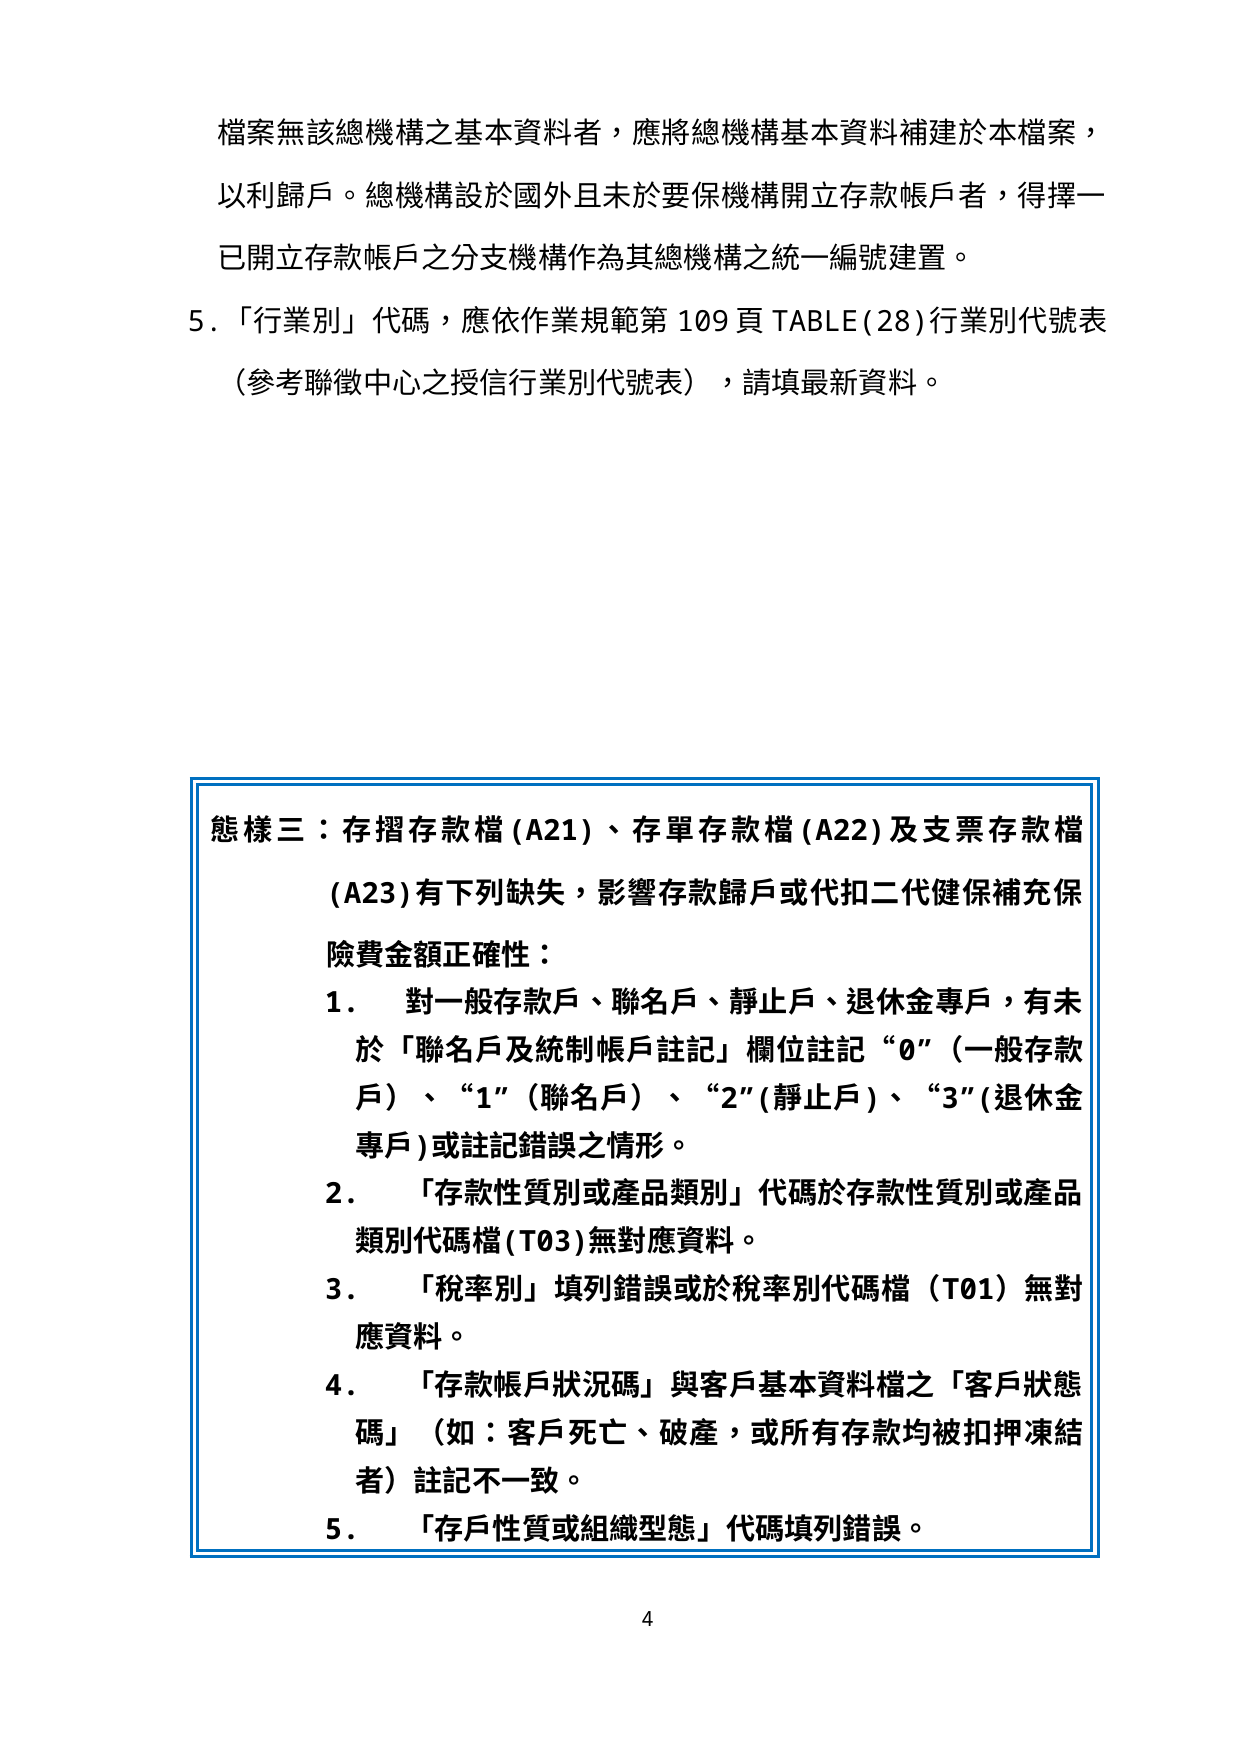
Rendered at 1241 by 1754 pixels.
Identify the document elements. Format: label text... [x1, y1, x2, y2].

text 5.「行業別」代碼，應依作業規範第109頁TABLE(28)行業別代號表（參考聯徵中心之授信行業別代號表），請填最新資料。 [187, 277, 1107, 402]
text 檔案無該總機構之基本資料者，應將總機構基本資料補建於本檔案，以利歸戶。總機構設於國外且未於要保機構開立存款帳戶者，得擇一已開立存款帳戶之分支機構作為其總機構之統一編號建置。 [187, 89, 1107, 277]
table_header 態樣三：存摺存款檔(A21)、存單存款檔(A22)及支票存款檔(A23)有下列缺失，影響存款歸戶或代扣二代健保補充保險費金額正確性： 對一般存款戶、聯名戶、靜止戶、退休金專戶，有未於「聯名戶及統制帳戶註記」欄位註記“0”（一般存款戶）、“1”（聯名戶）、“2”(靜止戶)、“3”(退休金專戶)或註記錯誤之情形。 「存款性質別或產品類別」代碼於存款性質別或產品類別代碼檔(T03)無對應資料。 「稅率別」填列錯誤或於稅率別代碼檔（T01）無對應資料。 「存款帳戶狀況碼」與客戶基本資料檔之「客戶狀態碼」（如：客戶死亡、破產，或所有存款均被扣押凍結者）註記不一致。 「存戶性質或組織型態」代碼填列錯誤。 「要保項目存款註記」填列錯誤。 綜合存款戶之定期存款，其「存款帳號」欄位均未填列綜存之活期存款帳號，並將定期存款之帳號填列於「存單號碼/綜存之定期性存款帳號或序號」欄位。 屬存單質借者，「存款設定種類」填列錯誤，或於存款質借擔保品檔（A43）無對應資料。 辦理質權設定，「存款設定種類」填列錯誤，或未將存單金額、質押日期分別填入相對應之「存款設定質權金額」及「設定日期」欄位。 「代扣健保補充保費註記」填列錯誤。 「客戶識別碼」、「納稅義務人識別碼」欄位有空白、誤填代用統編或於客戶基本資料檔（A11）無對應資料。 「秘密戶註記」填列“Y”(秘密戶)者，占檔案資料總筆數比率偏高(逾95%)，顯有異常。 存款科目餘額與申報主管機關資產負債表相對應科目之金額不符。 靜止戶及待結戶之「納稅義務人識別碼」或「利率別」填列錯誤。 「綜存戶記號」欄位填列錯誤。 非同一客戶以同一客識別碼開立存款帳戶，影響存款歸戶作業之正確性。 [199, 786, 1090, 1549]
table_header 態樣三：存摺存款檔(A21)、存單存款檔(A22)及支票存款檔(A23)有下列缺失，影響存款歸戶或代扣二代健保補充保險費金額正確性： 對一般存款戶、聯名戶、靜止戶、退休金專戶，有未於「聯名戶及統制帳戶註記」欄位註記“0”（一般存款戶）、“1”（聯名戶）、“2”(靜止戶)、“3”(退休金專戶)或註記錯誤之情形。 「存款性質別或產品類別」代碼於存款性質別或產品類別代碼檔(T03)無對應資料。 「稅率別」填列錯誤或於稅率別代碼檔（T01）無對應資料。 「存款帳戶狀況碼」與客戶基本資料檔之「客戶狀態碼」（如：客戶死亡、破產，或所有存款均被扣押凍結者）註記不一致。 「存戶性質或組織型態」代碼填列錯誤。 「要保項目存款註記」填列錯誤。 綜合存款戶之定期存款，其「存款帳號」欄位均未填列綜存之活期存款帳號，並將定期存款之帳號填列於「存單號碼/綜存之定期性存款帳號或序號」欄位。 屬存單質借者，「存款設定種類」填列錯誤，或於存款質借擔保品檔（A43）無對應資料。 辦理質權設定，「存款設定種類」填列錯誤，或未將存單金額、質押日期分別填入相對應之「存款設定質權金額」及「設定日期」欄位。 「代扣健保補充保費註記」填列錯誤。 「客戶識別碼」、「納稅義務人識別碼」欄位有空白、誤填代用統編或於客戶基本資料檔（A11）無對應資料。 「秘密戶註記」填列“Y”(秘密戶)者，占檔案資料總筆數比率偏高(逾95%)，顯有異常。 存款科目餘額與申報主管機關資產負債表相對應科目之金額不符。 靜止戶及待結戶之「納稅義務人識別碼」或「利率別」填列錯誤。 「綜存戶記號」欄位填列錯誤。 非同一客戶以同一客識別碼開立存款帳戶，影響存款歸戶作業之正確性。 [194, 780, 1095, 1549]
